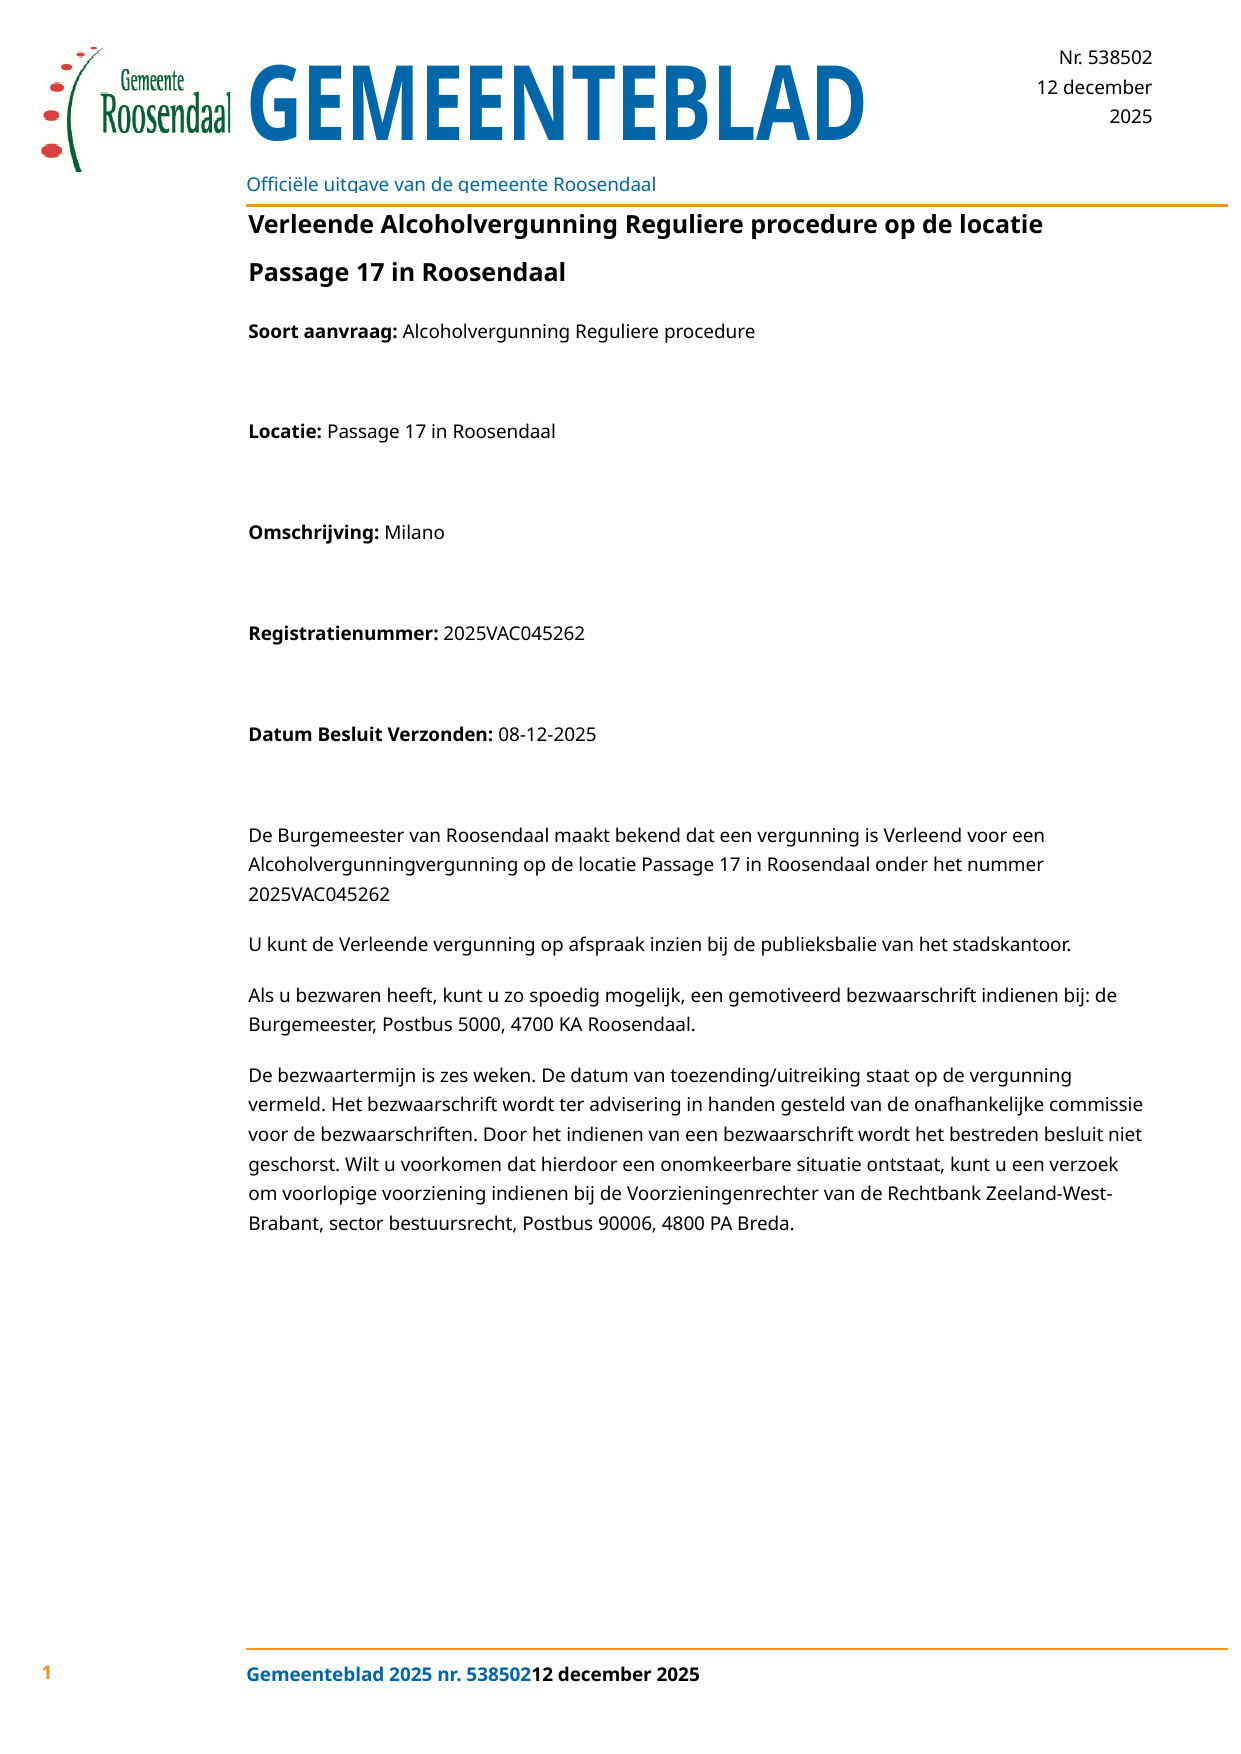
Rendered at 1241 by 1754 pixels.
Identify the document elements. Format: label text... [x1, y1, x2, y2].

text Soort aanvraag: Alcoholvergunning Reguliere procedure [248, 318, 1152, 344]
text De Burgemeester van Roosendaal maakt bekend dat een vergunning is Verleend voor een Alcoholvergunningvergunning op de locatie Passage 17 in Roosendaal onder het nummer 2025VAC045262 [248, 822, 1152, 907]
text Locatie: Passage 17 in Roosendaal [248, 419, 1152, 444]
picture [41, 47, 231, 172]
text Omschrijving: Milano [248, 519, 1152, 545]
text De bezwaartermijn is zes weken. De datum van toezending/uitreiking staat op de vergunning vermeld. Het bezwaarschrift wordt ter advisering in handen gesteld van de onafhankelijke commissie voor de bezwaarschriften. Door het indienen van een bezwaarschrift wordt het bestreden besluit niet geschorst. Wilt u voorkomen dat hierdoor een onomkeerbare situatie ontstaat, kunt u een verzoek om voorlopige voorziening indienen bij de Voorzieningenrechter van de Rechtbank Zeeland-West-Brabant, sector bestuursrecht, Postbus 90006, 4800 PA Breda. [248, 1062, 1152, 1236]
text Verleende Alcoholvergunning Reguliere procedure op de locatie Passage 17 in Roosendaal [248, 207, 1152, 288]
text Als u bezwaren heeft, kunt u zo spoedig mogelijk, een gemotiveerd bezwaarschrift indienen bij: de Burgemeester, Postbus 5000, 4700 KA Roosendaal. [248, 982, 1152, 1037]
text Datum Besluit Verzonden: 08-12-2025 [248, 721, 1152, 747]
text Registratienummer: 2025VAC045262 [248, 620, 1152, 646]
text U kunt de Verleende vergunning op afspraak inzien bij de publieksbalie van het stadskantoor. [248, 932, 1152, 957]
